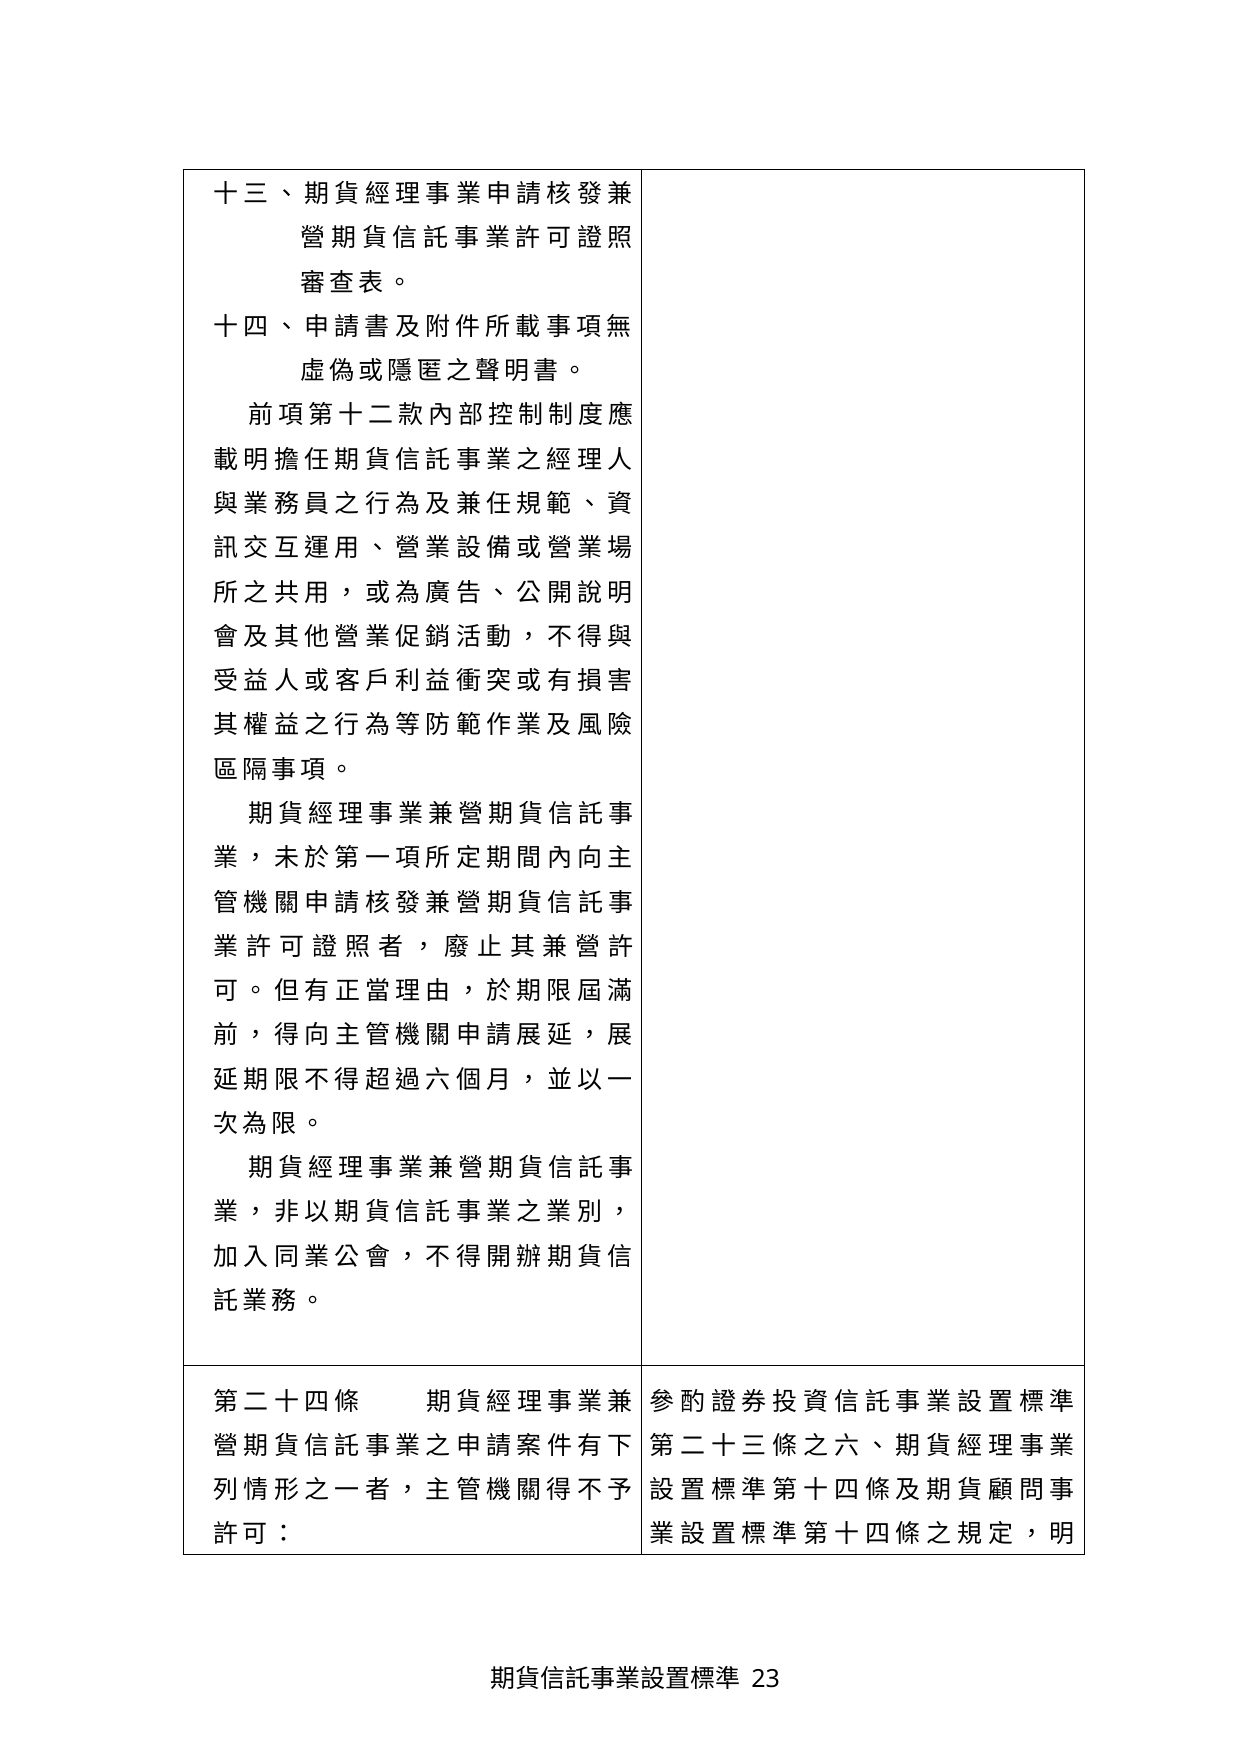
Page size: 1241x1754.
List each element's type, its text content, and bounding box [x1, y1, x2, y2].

table_cell [642, 170, 1084, 1365]
table_cell 第二十四條 期貨經理事業兼營期貨信託事業之申請案件有下列情形之一者，主管機關得不予許可： [184, 1366, 641, 1554]
table_cell 參酌證券投資信託事業設置標準第二十三條之六、期貨經理事業設置標準第十四條及期貨顧問事業設置標準第十四條之規定，明 [642, 1366, 1084, 1554]
table_cell 十三、期貨經理事業申請核發兼營期貨信託事業許可證照審查表。 十四、申請書及附件所載事項無虛偽或隱匿之聲明書。 前項第十二款內部控制制度應載明擔任期貨信託事業之經理人與業務員之行為及兼任規範、資訊交互運用、營業設備或營業場所之共用，或為廣告、公開說明會及其他營業促銷活動，不得與受益人或客戶利益衝突或有損害其權益之行為等防範作業及風險區隔事項。 期貨經理事業兼營期貨信託事業，未於第一項所定期間內向主管機關申請核發兼營期貨信託事業許可證照者，廢止其兼營許可。但有正當理由，於期限屆滿前，得向主管機關申請展延，展延期限不得超過六個月，並以一次為限。 期貨經理事業兼營期貨信託事業，非以期貨信託事業之業別，加入同業公會，不得開辦期貨信託業務。 [184, 170, 641, 1365]
